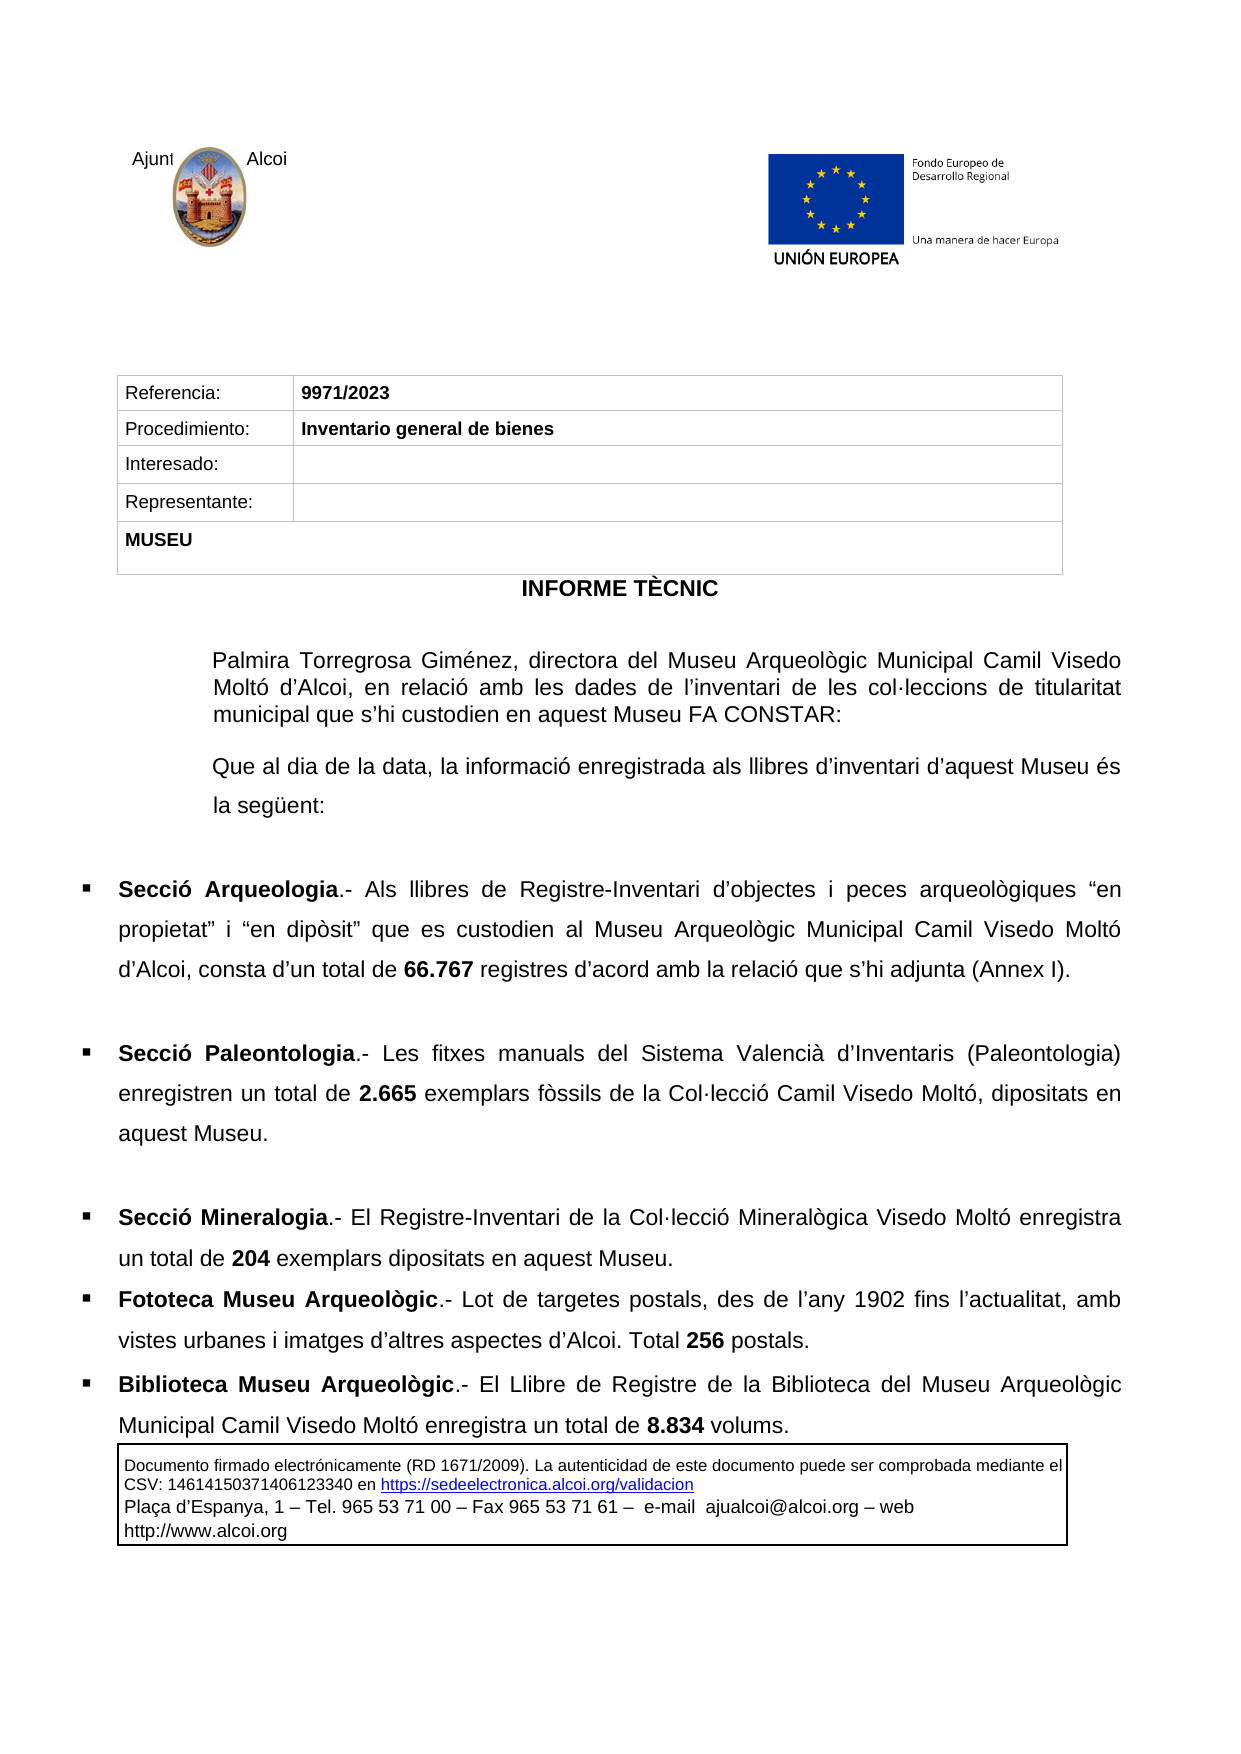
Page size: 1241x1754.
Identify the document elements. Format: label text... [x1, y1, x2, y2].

table_cell Representante: [118, 484, 293, 521]
text Que al dia de la data, la informació enregistrada als llibres d’inventari d’aquest Museu és la següent: [212, 753, 1122, 819]
list Fototeca Museu Arqueològic.- Lot de targetes postals, des de l’any 1902 fins l’actualitat, amb vistes urbanes i imatges d’altres aspectes d’Alcoi. Total 256 postals. [81, 1286, 1122, 1353]
table_cell Procedimiento: [118, 411, 293, 445]
list Biblioteca Museu Arqueològic.- El Llibre de Registre de la Biblioteca del Museu Arqueològic Municipal Camil Visedo Moltó enregistra un total de 8.834 volums. [81, 1371, 1122, 1438]
table_header 9971/2023 [294, 376, 1062, 410]
table_cell Interesado: [118, 446, 293, 483]
table_cell [294, 484, 1062, 521]
table_cell [294, 522, 1062, 573]
table_cell MUSEU [118, 522, 294, 573]
text Palmira Torregrosa Giménez, directora del Museu Arqueològic Municipal Camil Visedo Moltó d’Alcoi, en relació amb les dades de l’inventari de les col·leccions de titularitat municipal que s’hi custodien en aquest Museu FA CONSTAR: [212, 647, 1122, 728]
list Secció Mineralogia.- El Registre-Inventari de la Col·lecció Mineralògica Visedo Moltó enregistra un total de 204 exemplars dipositats en aquest Museu. [81, 1204, 1122, 1271]
list Secció Paleontologia.- Les fitxes manuals del Sistema Valencià d’Inventaris (Paleontologia) enregistren un total de 2.665 exemplars fòssils de la Col·lecció Camil Visedo Moltó, dipositats en aquest Museu. [81, 1040, 1122, 1147]
table_cell Inventario general de bienes [294, 411, 1062, 445]
text INFORME TÈCNIC [118, 574, 1122, 601]
table_cell [294, 446, 1062, 483]
table_header Referencia: [118, 376, 293, 410]
list Secció Arqueologia.- Als llibres de Registre-Inventari d’objectes i peces arqueològiques “en propietat” i “en dipòsit” que es custodien al Museu Arqueològic Municipal Camil Visedo Moltó d’Alcoi, consta d’un total de 66.767 registres d’acord amb la relació que s’hi adjunta (Annex I). [81, 876, 1122, 983]
